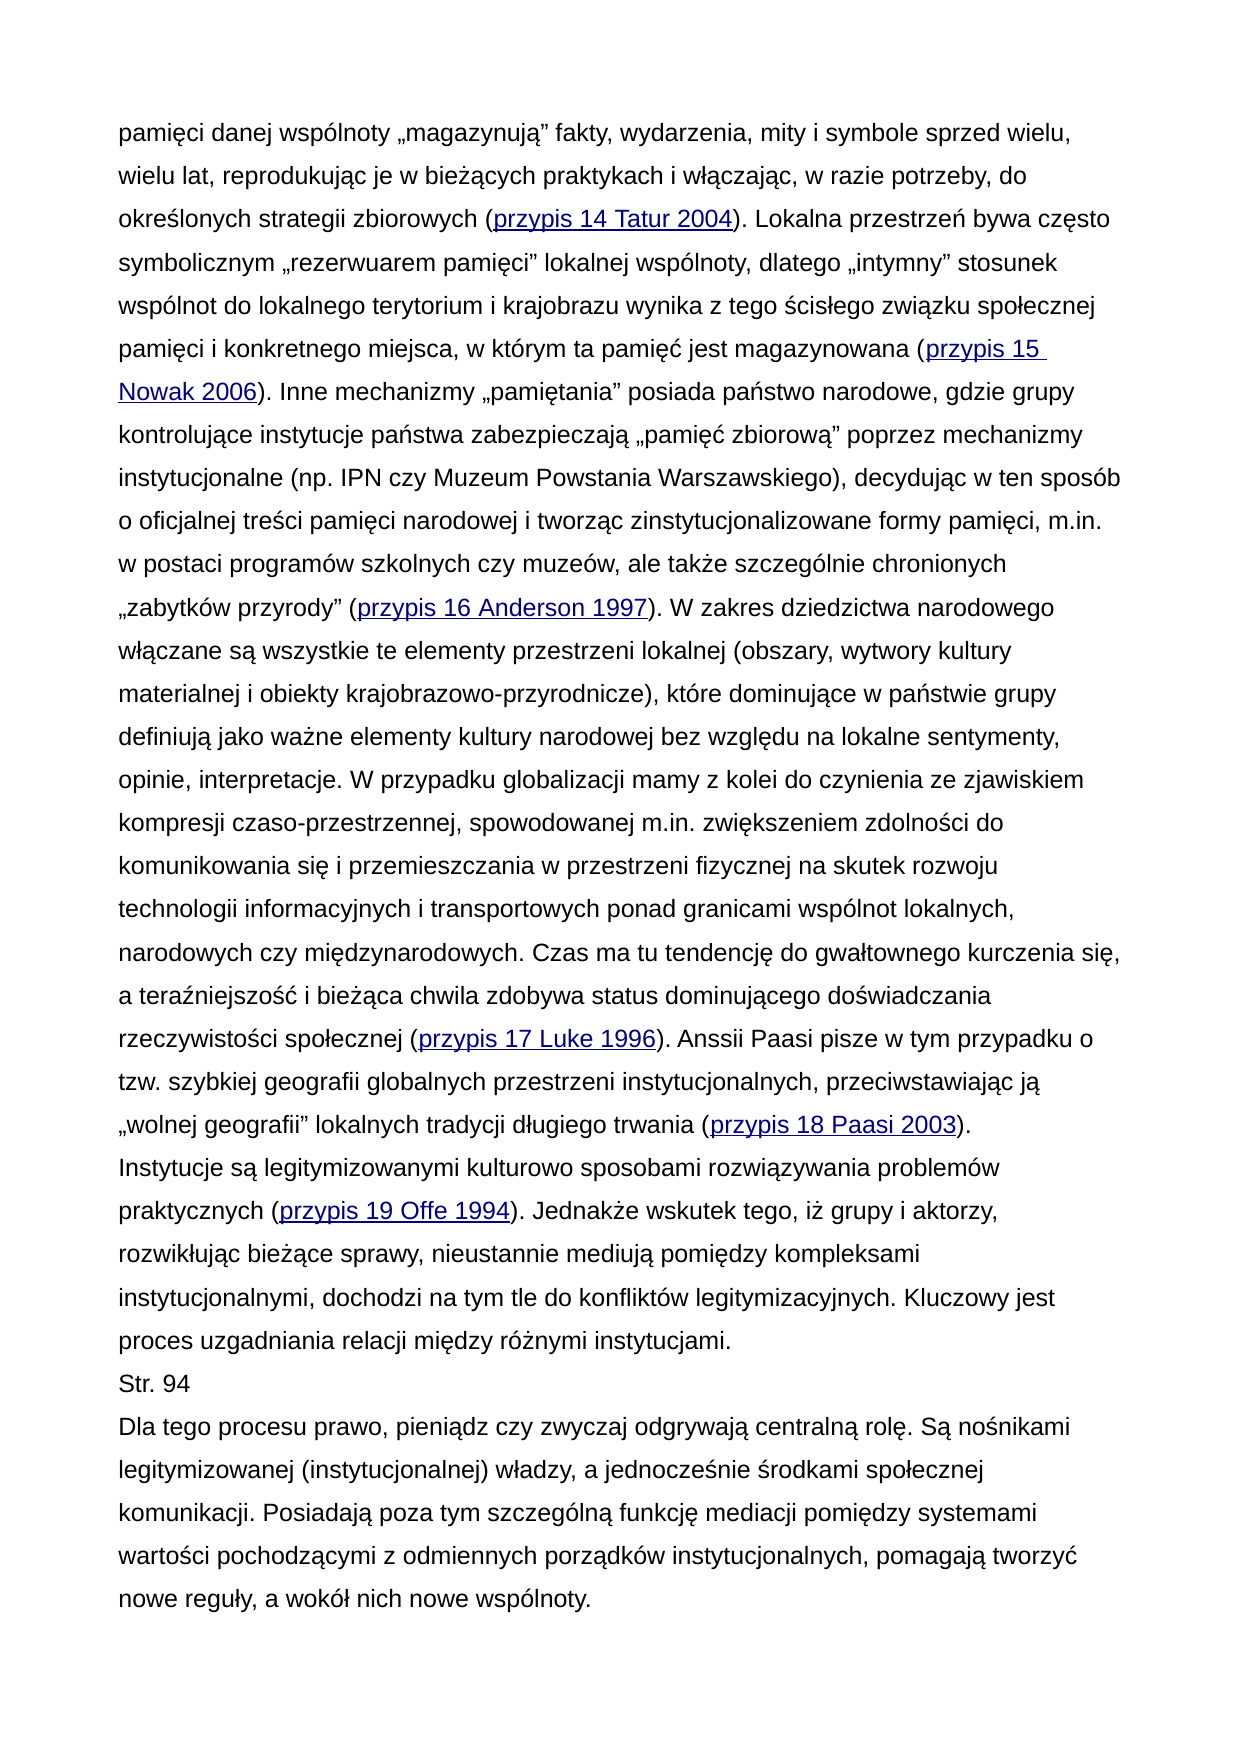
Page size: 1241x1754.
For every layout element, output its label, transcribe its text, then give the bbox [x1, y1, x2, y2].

text Instytucje są legitymizowanymi kulturowo sposobami rozwiązywania problemów praktycznych (przypis 19 Offe 1994). Jednakże wskutek tego, iż grupy i aktorzy, rozwikłując bieżące sprawy, nieustannie mediują pomiędzy kompleksami instytucjonalnymi, dochodzi na tym tle do konfliktów legitymizacyjnych. Kluczowy jest proces uzgadniania relacji między różnymi instytucjami. [118, 1153, 1122, 1354]
text Str. 94 [118, 1369, 1122, 1397]
text Dla tego procesu prawo, pieniądz czy zwyczaj odgrywają centralną rolę. Są nośnikami legitymizowanej (instytucjonalnej) władzy, a jednocześnie środkami społecznej komunikacji. Posiadają poza tym szczególną funkcję mediacji pomiędzy systemami wartości pochodzącymi z odmiennych porządków instytucjonalnych, pomagają tworzyć nowe reguły, a wokół nich nowe wspólnoty. [118, 1412, 1122, 1613]
text pamięci danej wspólnoty „magazynują” fakty, wydarzenia, mity i symbole sprzed wielu, wielu lat, reprodukując je w bieżących praktykach i włączając, w razie potrzeby, do określonych strategii zbiorowych (przypis 14 Tatur 2004). Lokalna przestrzeń bywa często symbolicznym „rezerwuarem pamięci” lokalnej wspólnoty, dlatego „intymny” stosunek wspólnot do lokalnego terytorium i krajobrazu wynika z tego ścisłego związku społecznej pamięci i konkretnego miejsca, w którym ta pamięć jest magazynowana (przypis 15 Nowak 2006). Inne mechanizmy „pamiętania” posiada państwo narodowe, gdzie grupy kontrolujące instytucje państwa zabezpieczają „pamięć zbiorową” poprzez mechanizmy instytucjonalne (np. IPN czy Muzeum Powstania Warszawskiego), decydując w ten sposób o oficjalnej treści pamięci narodowej i tworząc zinstytucjonalizowane formy pamięci, m.in. w postaci programów szkolnych czy muzeów, ale także szczególnie chronionych „zabytków przyrody” (przypis 16 Anderson 1997). W zakres dziedzictwa narodowego włączane są wszystkie te elementy przestrzeni lokalnej (obszary, wytwory kultury materialnej i obiekty krajobrazowo-przyrodnicze), które dominujące w państwie grupy definiują jako ważne elementy kultury narodowej bez względu na lokalne sentymenty, opinie, interpretacje. W przypadku globalizacji mamy z kolei do czynienia ze zjawiskiem kompresji czaso-przestrzennej, spowodowanej m.in. zwiększeniem zdolności do komunikowania się i przemieszczania w przestrzeni fizycznej na skutek rozwoju technologii informacyjnych i transportowych ponad granicami wspólnot lokalnych, narodowych czy międzynarodowych. Czas ma tu tendencję do gwałtownego kurczenia się, a teraźniejszość i bieżąca chwila zdobywa status dominującego doświadczania rzeczywistości społecznej (przypis 17 Luke 1996). Anssii Paasi pisze w tym przypadku o tzw. szybkiej geografii globalnych przestrzeni instytucjonalnych, przeciwstawiając ją „wolnej geografii” lokalnych tradycji długiego trwania (przypis 18 Paasi 2003). [118, 118, 1122, 1139]
